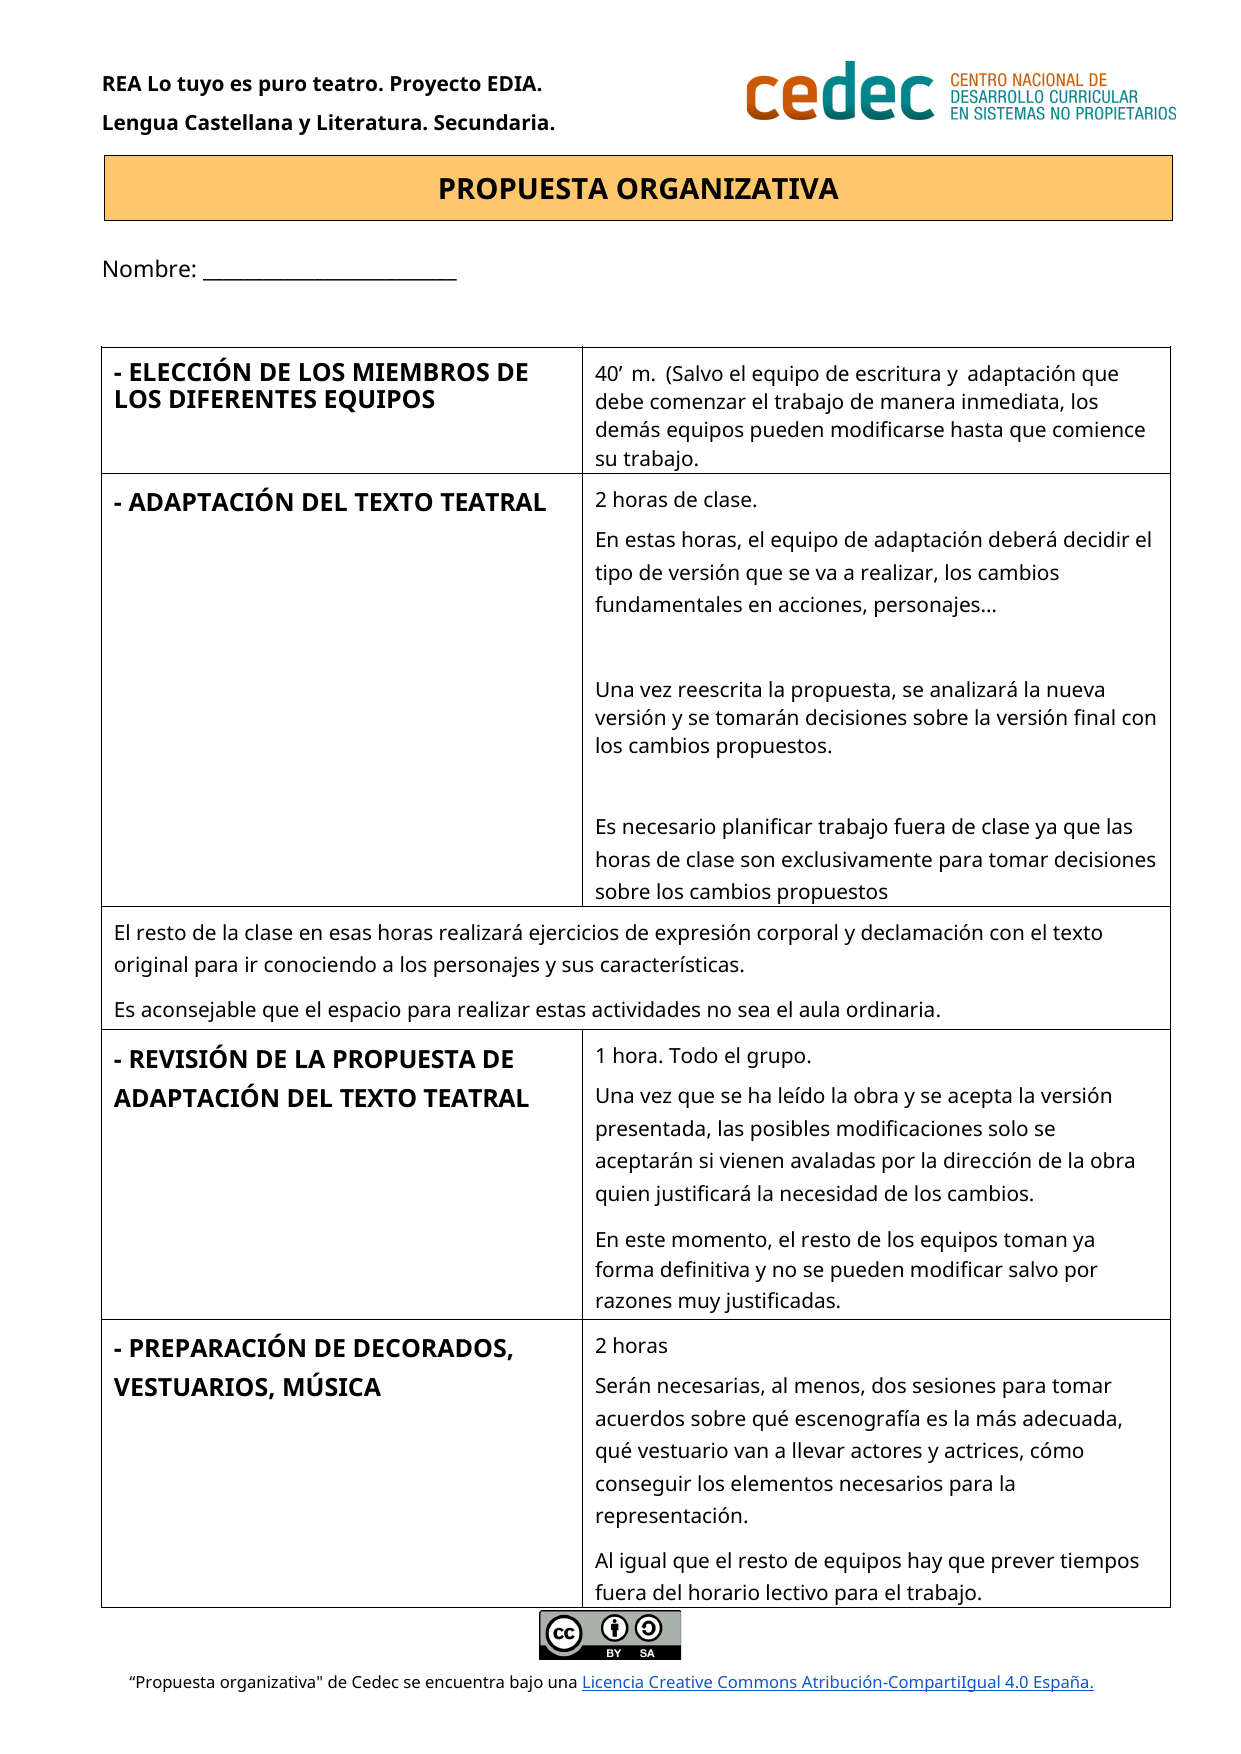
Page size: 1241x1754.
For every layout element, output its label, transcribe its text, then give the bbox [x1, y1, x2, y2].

table_header 40’ m. (Salvo el equipo de escritura y adaptación que debe comenzar el trabajo de manera inmediata, los demás equipos pueden modificarse hasta que comience su trabajo. [583, 348, 1170, 472]
text Nombre: _________________________ [102, 253, 1163, 284]
table_cell - REVISIÓN DE LA PROPUESTA DE ADAPTACIÓN DEL TEXTO TEATRAL [102, 1030, 582, 1318]
table_cell - ADAPTACIÓN DEL TEXTO TEATRAL [102, 474, 582, 906]
picture [539, 1610, 682, 1660]
table_cell El resto de la clase en esas horas realizará ejercicios de expresión corporal y declamación con el texto original para ir conociendo a los personajes y sus características. Es aconsejable que el espacio para realizar estas actividades no sea el aula ordinaria. [102, 907, 1170, 1029]
table_cell 1 hora. Todo el grupo. Una vez que se ha leído la obra y se acepta la versión presentada, las posibles modificaciones solo se aceptarán si vienen avaladas por la dirección de la obra quien justificará la necesidad de los cambios. En este momento, el resto de los equipos toman ya forma definitiva y no se pueden modificar salvo por razones muy justificadas. [583, 1030, 1170, 1318]
picture [746, 61, 1176, 120]
table_cell 2 horas de clase. En estas horas, el equipo de adaptación deberá decidir el tipo de versión que se va a realizar, los cambios fundamentales en acciones, personajes… Una vez reescrita la propuesta, se analizará la nueva versión y se tomarán decisiones sobre la versión final con los cambios propuestos. Es necesario planificar trabajo fuera de clase ya que las horas de clase son exclusivamente para tomar decisiones sobre los cambios propuestos [583, 474, 1170, 906]
table_cell 2 horas Serán necesarias, al menos, dos sesiones para tomar acuerdos sobre qué escenografía es la más adecuada, qué vestuario van a llevar actores y actrices, cómo conseguir los elementos necesarios para la representación. Al igual que el resto de equipos hay que prever tiempos fuera del horario lectivo para el trabajo. [583, 1320, 1170, 1607]
table_header PROPUESTA ORGANIZATIVA [105, 156, 1172, 220]
table_header - ELECCIÓN DE LOS MIEMBROS DE LOS DIFERENTES EQUIPOS [102, 348, 582, 472]
table_cell - PREPARACIÓN DE DECORADOS, VESTUARIOS, MÚSICA [102, 1320, 582, 1607]
